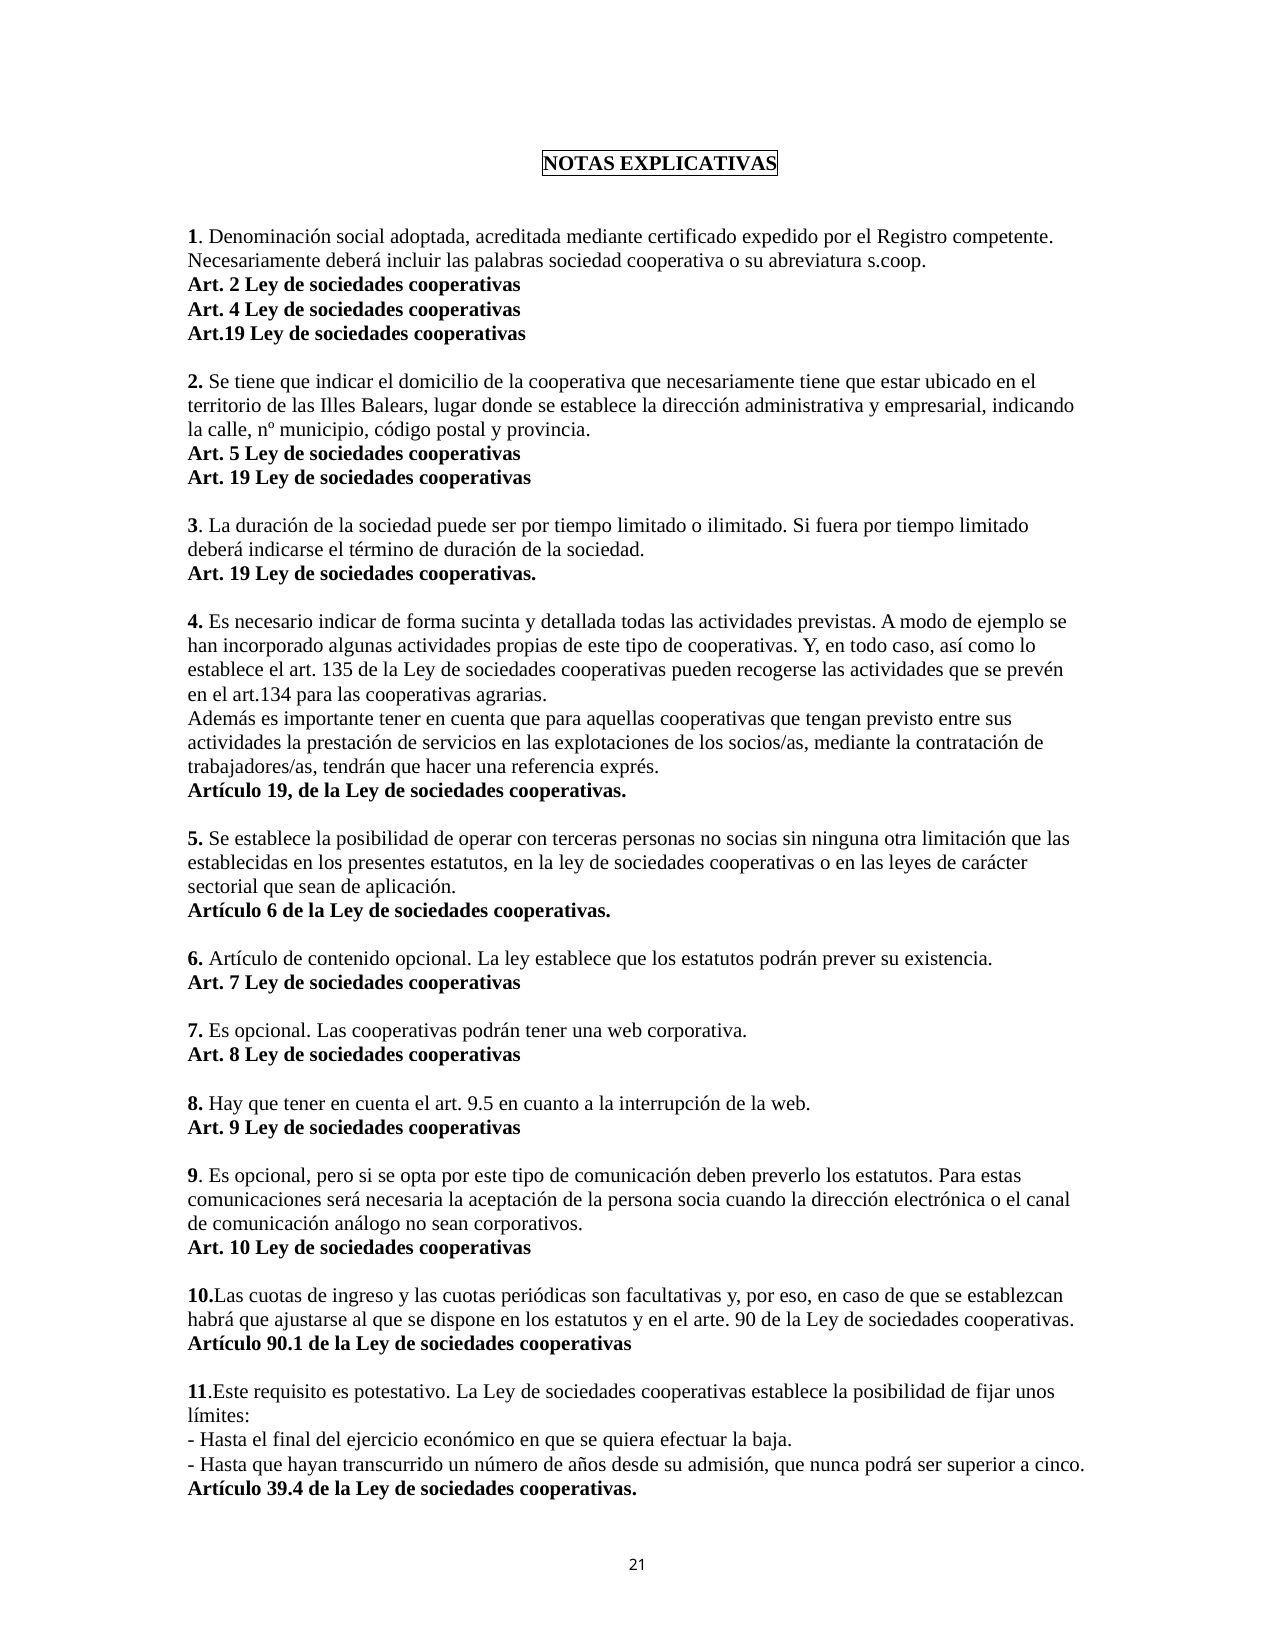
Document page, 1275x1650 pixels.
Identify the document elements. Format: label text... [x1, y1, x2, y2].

text Art. 19 Ley de sociedades cooperativas. [187, 561, 1087, 585]
text 11.Este requisito es potestativo. La Ley de sociedades cooperativas establece la posibilidad de fijar unos límites: [187, 1379, 1087, 1427]
text Art. 5 Ley de sociedades cooperativas [187, 441, 1087, 465]
text NOTAS EXPLICATIVAS [543, 151, 777, 175]
text 6. Artículo de contenido opcional. La ley establece que los estatutos podrán prever su existencia. [187, 946, 1087, 970]
text Artículo 6 de la Ley de sociedades cooperativas. [187, 898, 1087, 922]
text Art. 4 Ley de sociedades cooperativas [187, 296, 1087, 321]
text 7. Es opcional. Las cooperativas podrán tener una web corporativa. [187, 1018, 1087, 1042]
text Art. 2 Ley de sociedades cooperativas [187, 272, 1087, 296]
text Art.19 Ley de sociedades cooperativas [187, 321, 1087, 344]
text - Hasta que hayan transcurrido un número de años desde su admisión, que nunca podrá ser superior a cinco. [187, 1451, 1087, 1476]
text - Hasta el final del ejercicio económico en que se quiera efectuar la baja. [187, 1427, 1087, 1451]
text 3. La duración de la sociedad puede ser por tiempo limitado o ilimitado. Si fuera por tiempo limitado deberá indicarse el término de duración de la sociedad. [187, 513, 1087, 561]
text 4. Es necesario indicar de forma sucinta y detallada todas las actividades previstas. A modo de ejemplo se han incorporado algunas actividades propias de este tipo de cooperativas. Y, en todo caso, así como lo establece el art. 135 de la Ley de sociedades cooperativas pueden recogerse las actividades que se prevén en el art.134 para las cooperativas agrarias. [187, 609, 1087, 706]
text Además es importante tener en cuenta que para aquellas cooperativas que tengan previsto entre sus actividades la prestación de servicios en las explotaciones de los socios/as, mediante la contratación de trabajadores/as, tendrán que hacer una referencia exprés. [187, 706, 1087, 778]
text Necesariamente deberá incluir las palabras sociedad cooperativa o su abreviatura s.coop. [187, 248, 1087, 272]
text 9. Es opcional, pero si se opta por este tipo de comunicación deben preverlo los estatutos. Para estas comunicaciones será necesaria la aceptación de la persona socia cuando la dirección electrónica o el canal de comunicación análogo no sean corporativos. [187, 1163, 1087, 1235]
text 8. Hay que tener en cuenta el art. 9.5 en cuanto a la interrupción de la web. [187, 1091, 1087, 1114]
text [778, 150, 1088, 176]
text [527, 150, 542, 176]
text Artículo 39.4 de la Ley de sociedades cooperativas. [187, 1476, 1087, 1499]
text Art. 19 Ley de sociedades cooperativas [187, 465, 1087, 489]
text Art. 10 Ley de sociedades cooperativas [187, 1235, 1087, 1259]
text Art. 8 Ley de sociedades cooperativas [187, 1042, 1087, 1066]
text 1. Denominación social adoptada, acreditada mediante certificado expedido por el Registro competente. [187, 224, 1087, 248]
text Art. 9 Ley de sociedades cooperativas [187, 1114, 1087, 1139]
text 2. Se tiene que indicar el domicilio de la cooperativa que necesariamente tiene que estar ubicado en el territorio de las Illes Balears, lugar donde se establece la dirección administrativa y empresarial, indicando la calle, nº municipio, código postal y provincia. [187, 369, 1087, 441]
text Artículo 90.1 de la Ley de sociedades cooperativas [187, 1331, 1087, 1355]
text Artículo 19, de la Ley de sociedades cooperativas. [187, 778, 1087, 802]
text Art. 7 Ley de sociedades cooperativas [187, 970, 1087, 994]
text 10.Las cuotas de ingreso y las cuotas periódicas son facultativas y, por eso, en caso de que se establezcan habrá que ajustarse al que se dispone en los estatutos y en el arte. 90 de la Ley de sociedades cooperativas. [187, 1283, 1087, 1331]
text 5. Se establece la posibilidad de operar con terceras personas no socias sin ninguna otra limitación que las establecidas en los presentes estatutos, en la ley de sociedades cooperativas o en las leyes de carácter sectorial que sean de aplicación. [187, 826, 1087, 898]
